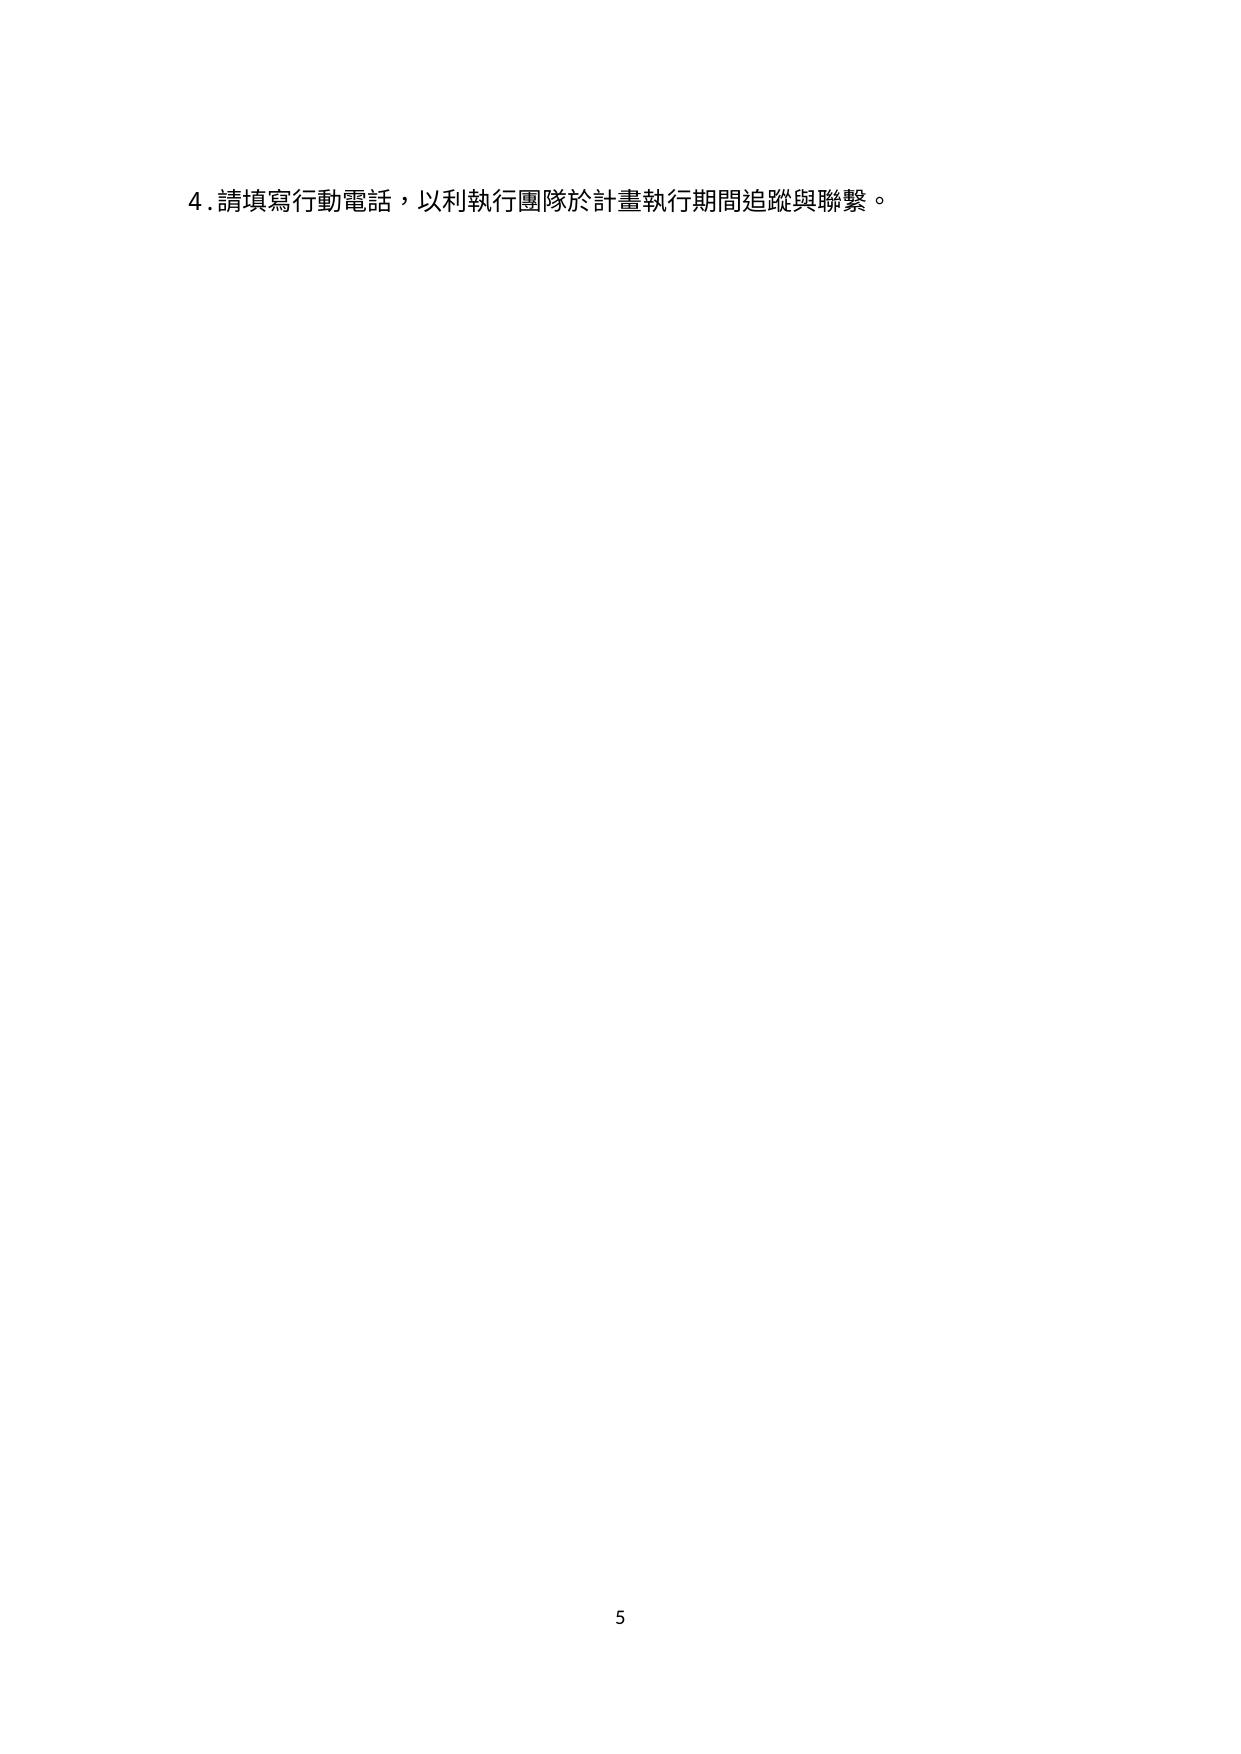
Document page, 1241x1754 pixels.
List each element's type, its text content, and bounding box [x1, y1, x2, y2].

text 4.請填寫行動電話，以利執行團隊於計畫執行期間追蹤與聯繫。 [187, 158, 1053, 221]
